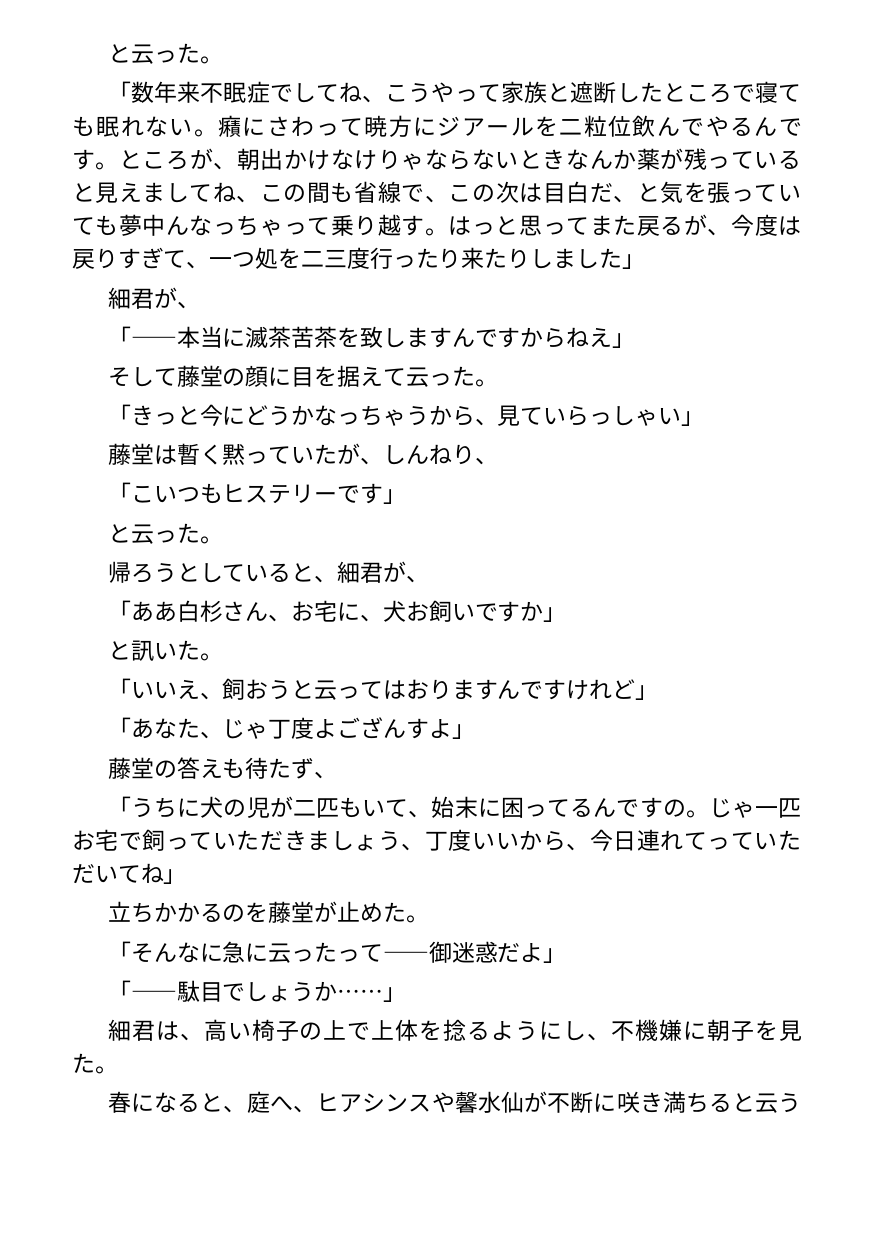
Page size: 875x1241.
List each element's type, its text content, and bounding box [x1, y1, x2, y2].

text 「こいつもヒステリーです」 [72, 476, 802, 509]
text 立ちかかるのを藤堂が止めた。 [72, 895, 802, 928]
text 「ああ白杉さん、お宅に、犬お飼いですか」 [72, 594, 802, 627]
text 春になると、庭へ、ヒアシンスや馨水仙が不断に咲き満ちると云う [72, 1085, 802, 1118]
text 「きっと今にどうかなっちゃうから、見ていらっしゃい」 [72, 398, 802, 431]
text 「うちに犬の児が二匹もいて、始末に困ってるんですの。じゃ一匹お宅で飼っていただきましょう、丁度いいから、今日連れてっていただいてね」 [72, 790, 802, 889]
text 「数年来不眠症でしてね、こうやって家族と遮断したところで寝ても眠れない。癪にさわって暁方にジアールを二粒位飲んでやるんです。ところが、朝出かけなけりゃならないときなんか薬が残っていると見えましてね、この間も省線で、この次は目白だ、と気を張っていても夢中んなっちゃって乗り越す。はっと思ってまた戻るが、今度は戻りすぎて、一つ処を二三度行ったり来たりしました」 [72, 75, 802, 274]
text 細君が、 [72, 281, 802, 314]
text と訊いた。 [72, 633, 802, 666]
text 細君は、高い椅子の上で上体を捻るようにし、不機嫌に朝子を見た。 [72, 1013, 802, 1079]
text 「そんなに急に云ったって――御迷惑だよ」 [72, 934, 802, 968]
text と云った。 [72, 516, 802, 549]
text と云った。 [72, 36, 802, 69]
text そして藤堂の顔に目を据えて云った。 [72, 359, 802, 392]
text 「――駄目でしょうか……」 [72, 974, 802, 1007]
text 帰ろうとしていると、細君が、 [72, 555, 802, 588]
text 「いいえ、飼おうと云ってはおりますんですけれど」 [72, 672, 802, 705]
text 「あなた、じゃ丁度よござんすよ」 [72, 711, 802, 744]
text 「――本当に滅茶苦茶を致しますんですからねえ」 [72, 320, 802, 353]
text 藤堂は暫く黙っていたが、しんねり、 [72, 437, 802, 470]
text 藤堂の答えも待たず、 [72, 751, 802, 784]
